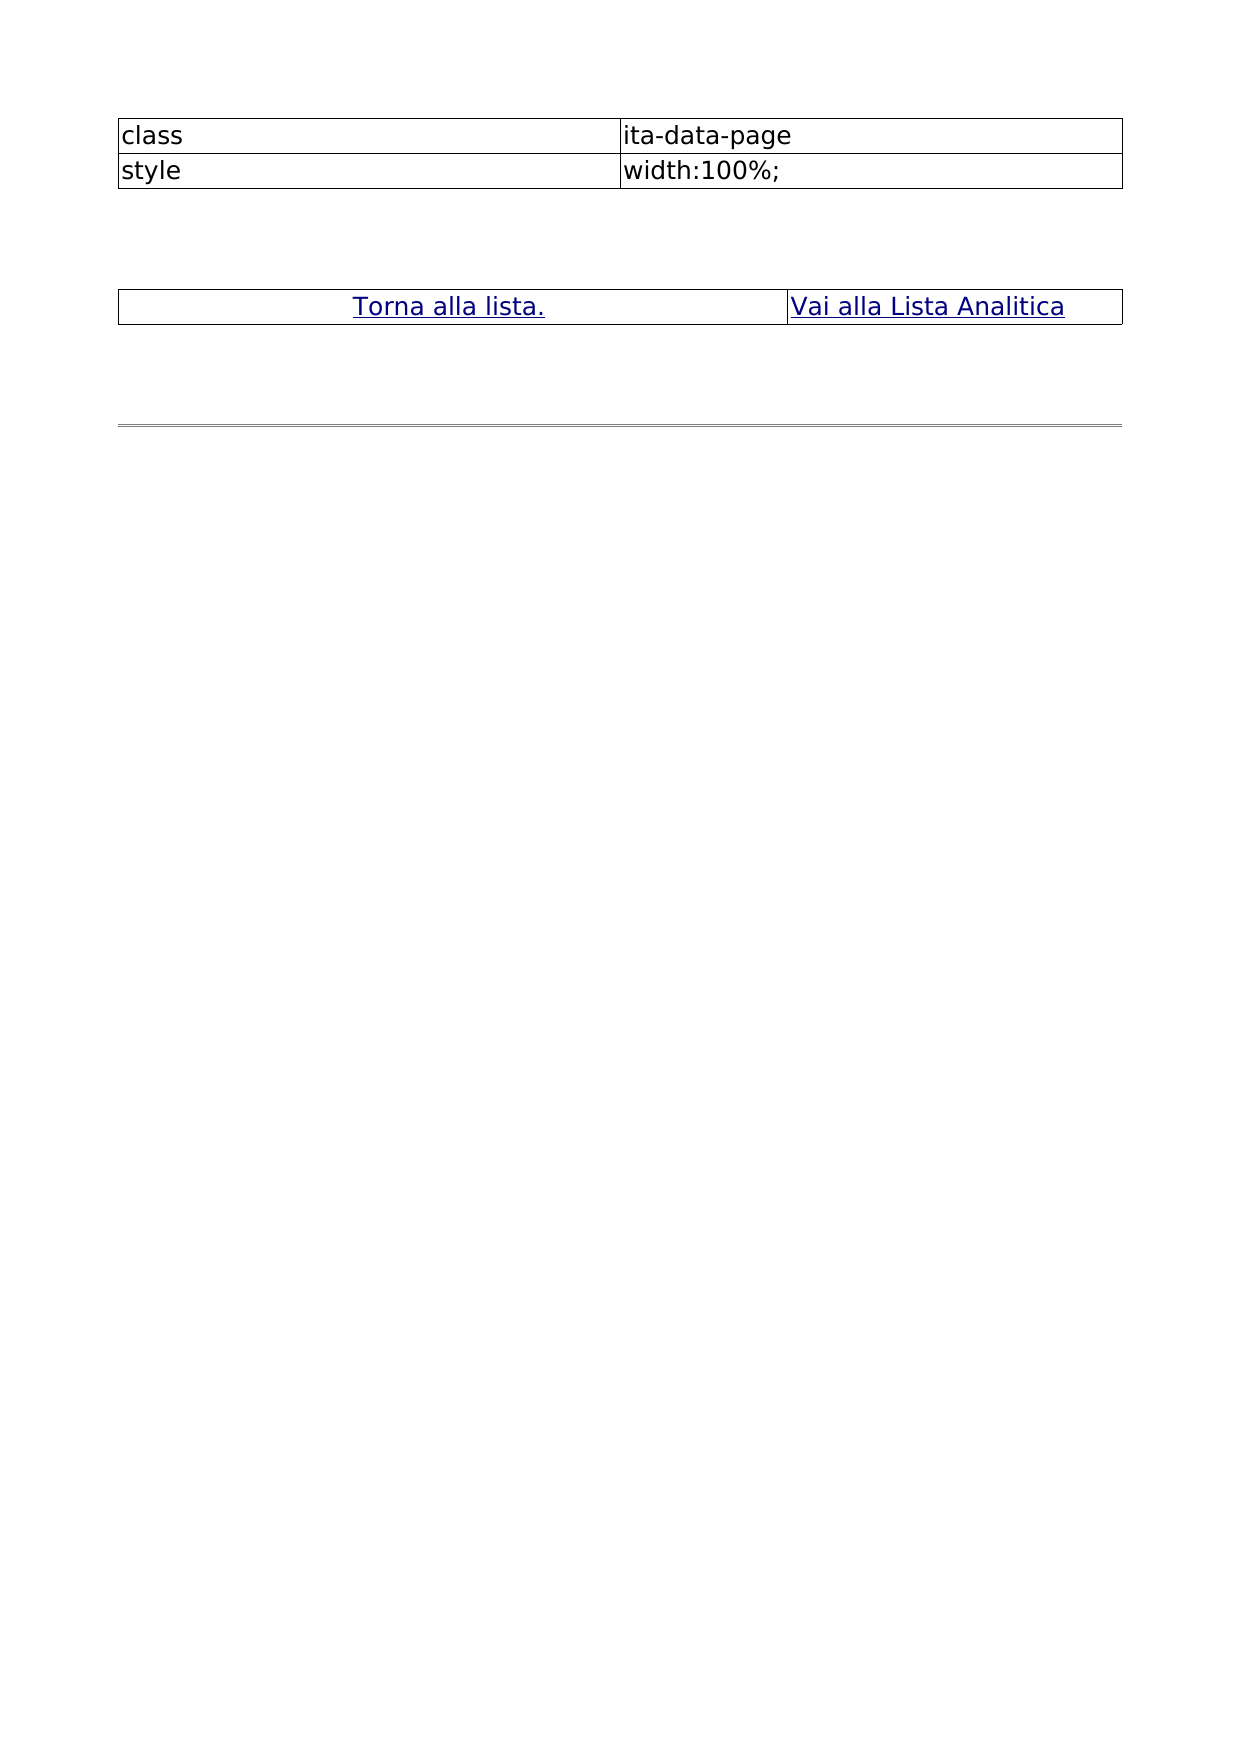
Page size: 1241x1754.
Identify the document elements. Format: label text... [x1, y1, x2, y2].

table_cell class [119, 119, 620, 153]
table_cell width:100%; [621, 154, 1122, 188]
table_header Vai alla Lista Analitica [788, 290, 1122, 324]
table_header Torna alla lista. [119, 290, 787, 324]
table_cell ita-data-page [621, 119, 1122, 153]
table_cell style [119, 154, 620, 188]
